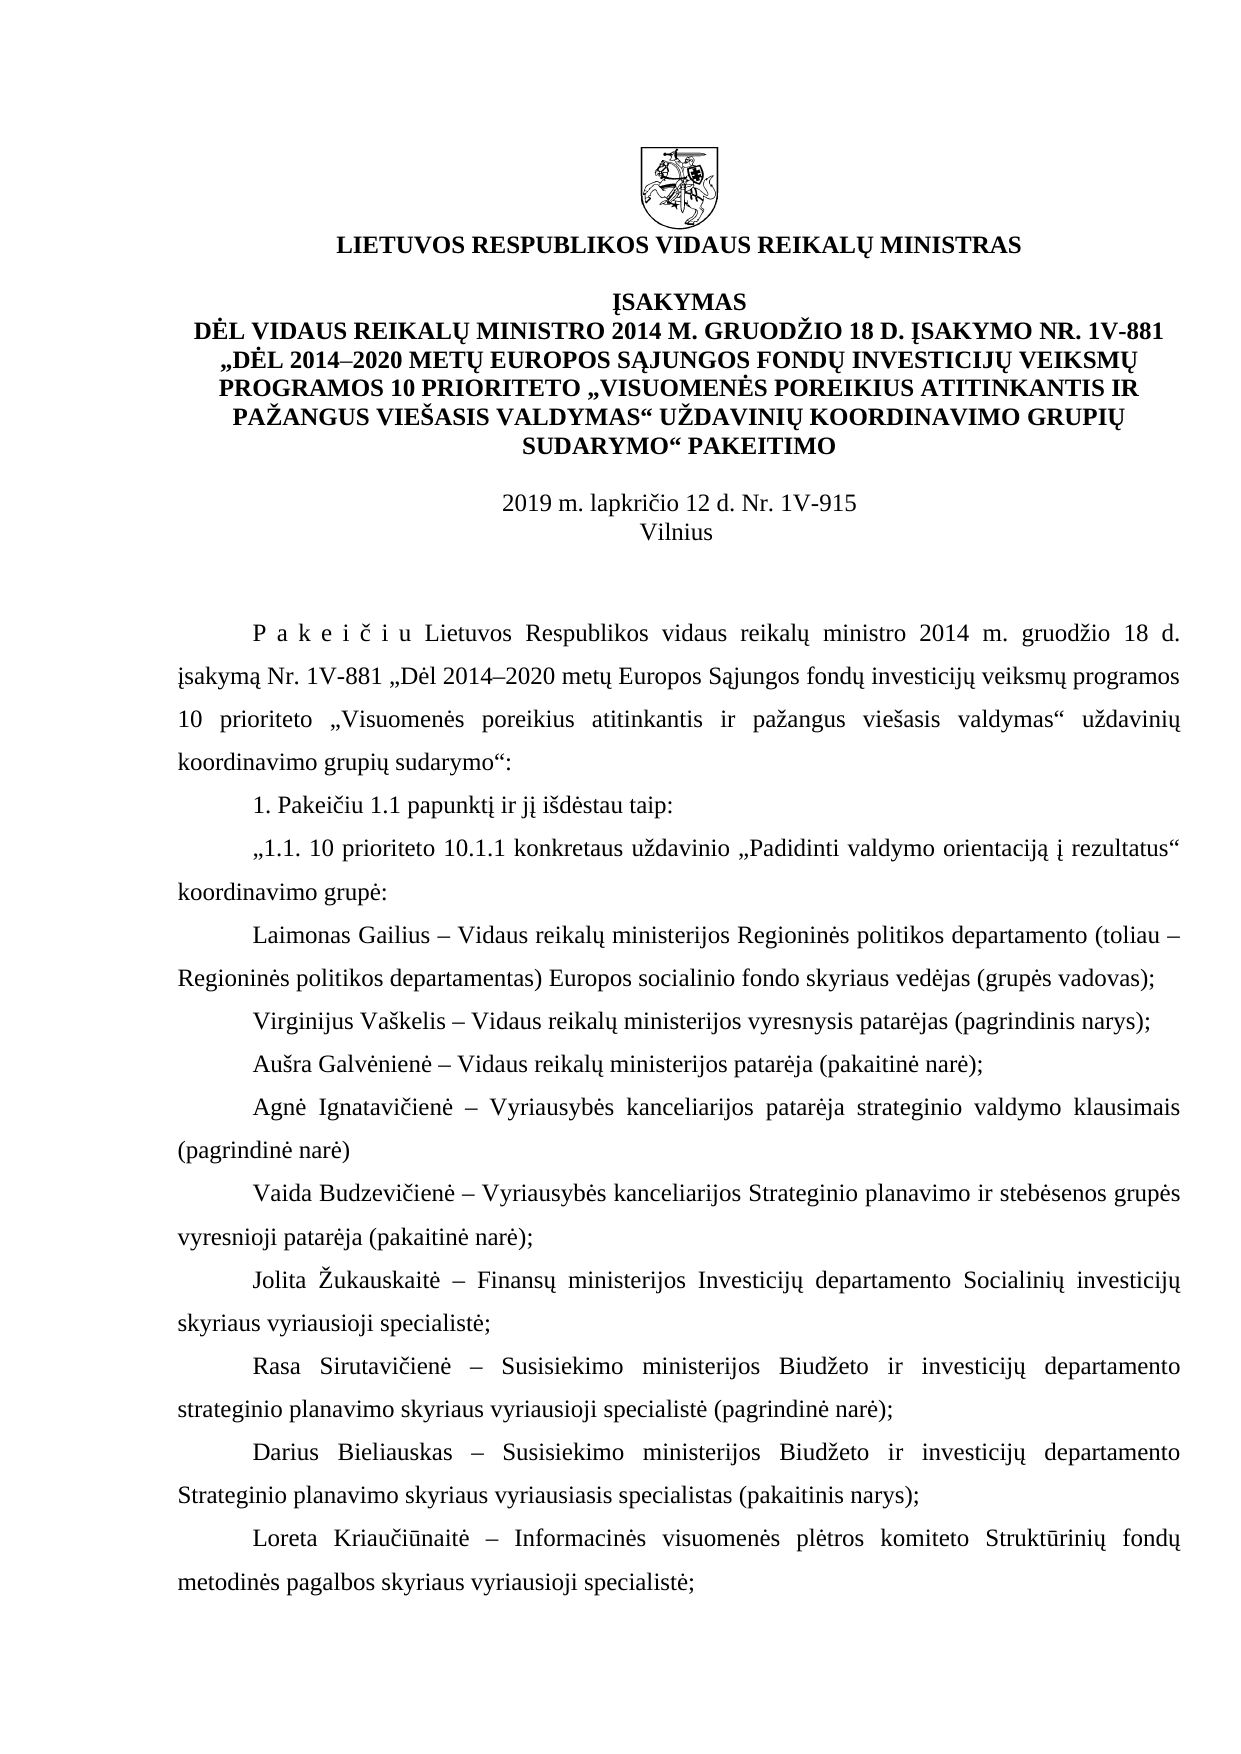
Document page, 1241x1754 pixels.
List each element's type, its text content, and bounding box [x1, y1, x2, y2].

text 1. Pakeičiu 1.1 papunktį ir jį išdėstau taip: [177, 790, 1181, 819]
text Jolita Žukauskaitė – Finansų ministerijos Investicijų departamento Socialinių investicijų skyriaus vyriausioji specialistė; [177, 1265, 1181, 1337]
text Agnė Ignatavičienė – Vyriausybės kanceliarijos patarėja strateginio valdymo klausimais (pagrindinė narė) [177, 1092, 1181, 1164]
text ĮSAKYMAS [177, 287, 1181, 316]
text Rasa Sirutavičienė – Susisiekimo ministerijos Biudžeto ir investicijų departamento strateginio planavimo skyriaus vyriausioji specialistė (pagrindinė narė); [177, 1351, 1181, 1423]
text Vilnius [177, 517, 1181, 546]
text LIETUVOS RESPUBLIKOS VIDAUS REIKALŲ MINISTRAS [177, 230, 1181, 258]
text Aušra Galvėnienė – Vidaus reikalų ministerijos patarėja (pakaitinė narė); [177, 1049, 1181, 1078]
text DĖL VIDAUS REIKALŲ MINISTRO 2014 M. GRUODŽIO 18 D. ĮSAKYMO NR. 1V-881 „DĖL 2014–2020 METŲ EUROPOS SĄJUNGOS FONDŲ INVESTICIJŲ VEIKSMŲ PROGRAMOS 10 PRIORITETO „VISUOMENĖS POREIKIUS ATITINKANTIS IR PAŽANGUS VIEŠASIS VALDYMAS“ UŽDAVINIŲ KOORDINAVIMO GRUPIŲ SUDARYMO“ PAKEITIMO [177, 316, 1181, 460]
text Darius Bieliauskas – Susisiekimo ministerijos Biudžeto ir investicijų departamento Strateginio planavimo skyriaus vyriausiasis specialistas (pakaitinis narys); [177, 1437, 1181, 1509]
text Loreta Kriaučiūnaitė – Informacinės visuomenės plėtros komiteto Struktūrinių fondų metodinės pagalbos skyriaus vyriausioji specialistė; [177, 1523, 1181, 1595]
text 2019 m. lapkričio 12 d. Nr. 1V-915 [177, 488, 1181, 517]
text Pakeičiu Lietuvos Respublikos vidaus reikalų ministro 2014 m. gruodžio 18 d. įsakymą Nr. 1V-881 „Dėl 2014–2020 metų Europos Sąjungos fondų investicijų veiksmų programos 10 prioriteto „Visuomenės poreikius atitinkantis ir pažangus viešasis valdymas“ uždavinių koordinavimo grupių sudarymo“: [177, 618, 1181, 776]
text Virginijus Vaškelis – Vidaus reikalų ministerijos vyresnysis patarėjas (pagrindinis narys); [177, 1006, 1181, 1035]
text Vaida Budzevičienė – Vyriausybės kanceliarijos Strateginio planavimo ir stebėsenos grupės vyresnioji patarėja (pakaitinė narė); [177, 1178, 1181, 1250]
text „1.1. 10 prioriteto 10.1.1 konkretaus uždavinio „Padidinti valdymo orientaciją į rezultatus“ koordinavimo grupė: [177, 833, 1181, 905]
text Laimonas Gailius – Vidaus reikalų ministerijos Regioninės politikos departamento (toliau – Regioninės politikos departamentas) Europos socialinio fondo skyriaus vedėjas (grupės vadovas); [177, 920, 1181, 992]
